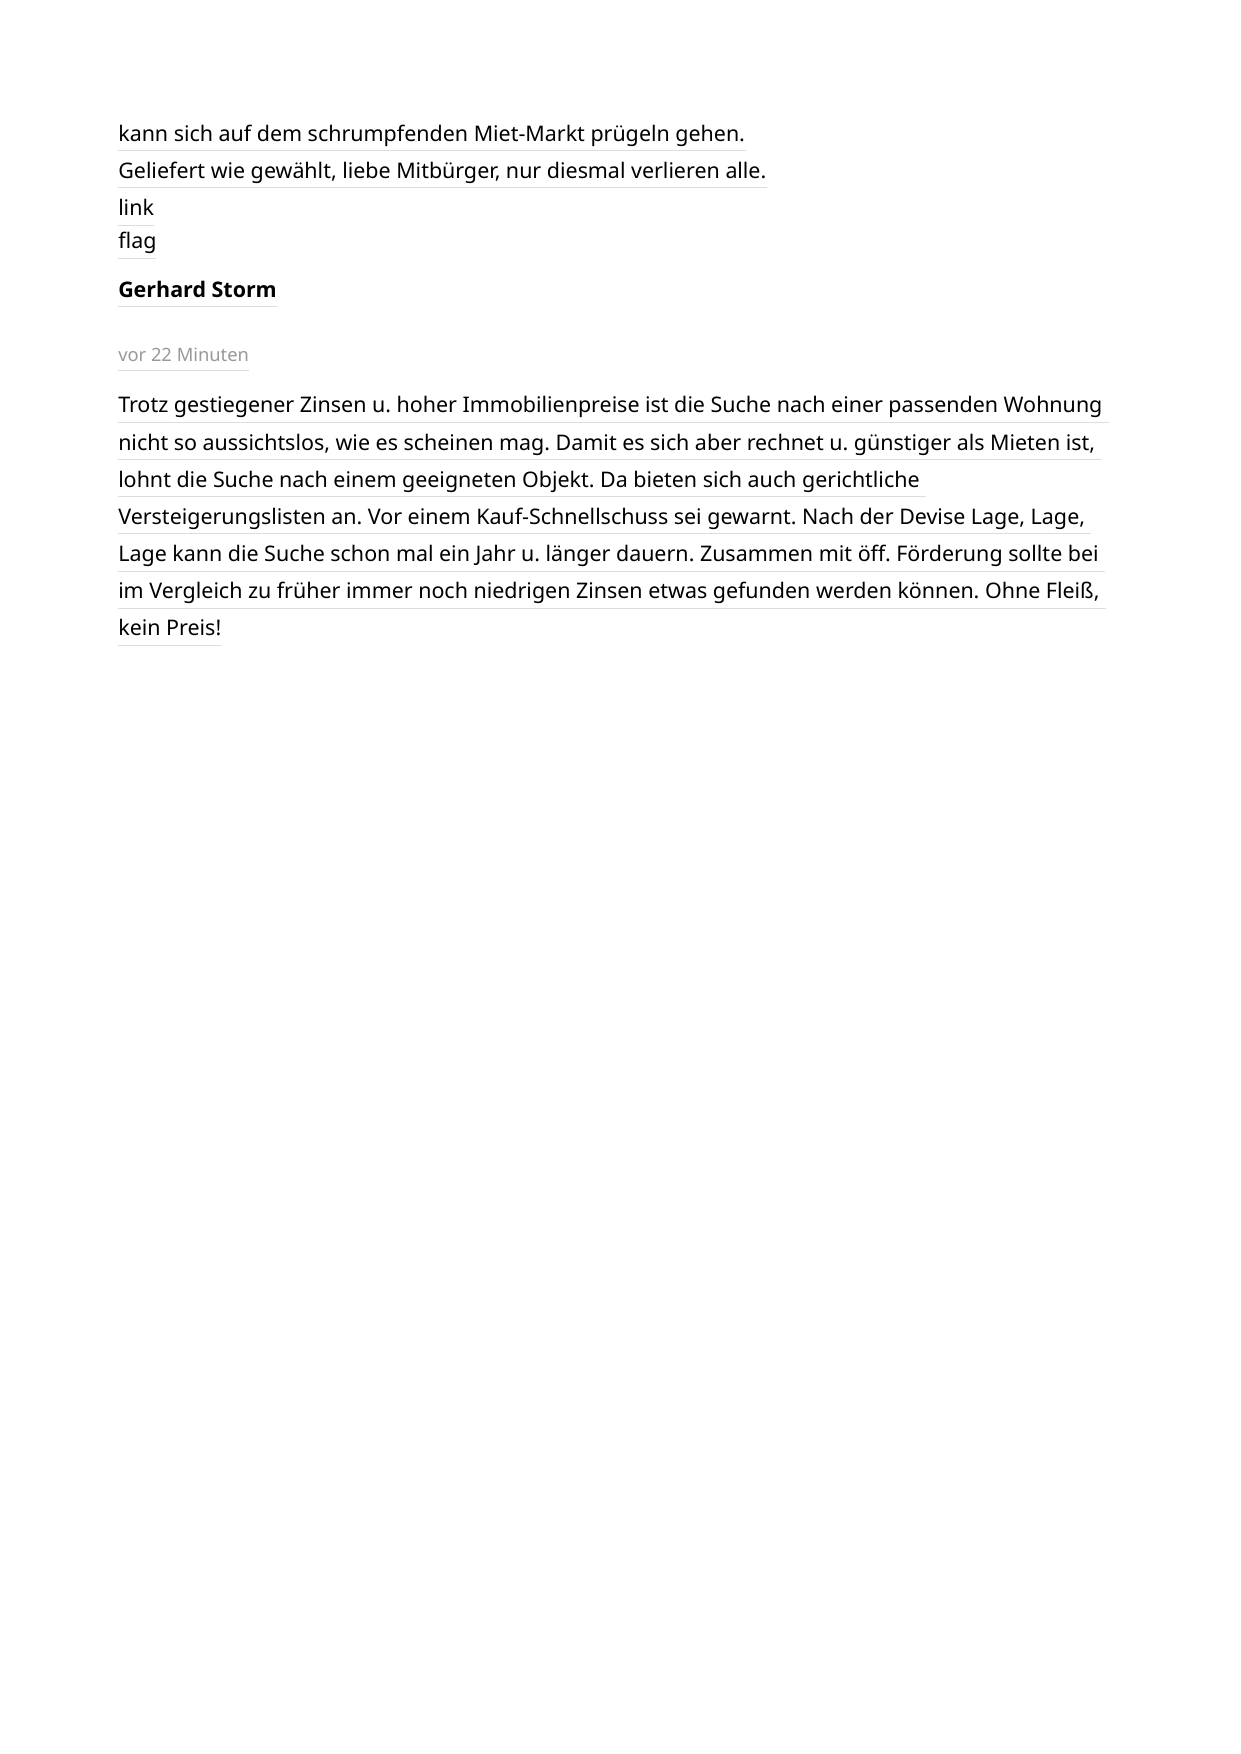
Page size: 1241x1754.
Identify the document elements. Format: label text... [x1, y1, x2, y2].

text Gerhard Storm [118, 274, 1122, 307]
text vor 22 Minuten [118, 342, 1117, 371]
text flag [118, 226, 1122, 259]
text link [118, 192, 1122, 226]
text kann sich auf dem schrumpfenden Miet-Markt prügeln gehen. Geliefert wie gewählt, liebe Mitbürger, nur diesmal verlieren alle. [118, 118, 1122, 188]
text Trotz gestiegener Zinsen u. hoher Immobilienpreise ist die Suche nach einer passenden Wohnung nicht so aussichtslos, wie es scheinen mag. Damit es sich aber rechnet u. günstiger als Mieten ist, lohnt die Suche nach einem geeigneten Objekt. Da bieten sich auch gerichtliche Versteigerungslisten an. Vor einem Kauf-Schnellschuss sei gewarnt. Nach der Devise Lage, Lage, Lage kann die Suche schon mal ein Jahr u. länger dauern. Zusammen mit öff. Förderung sollte bei im Vergleich zu früher immer noch niedrigen Zinsen etwas gefunden werden können. Ohne Fleiß, kein Preis! [118, 390, 1122, 646]
